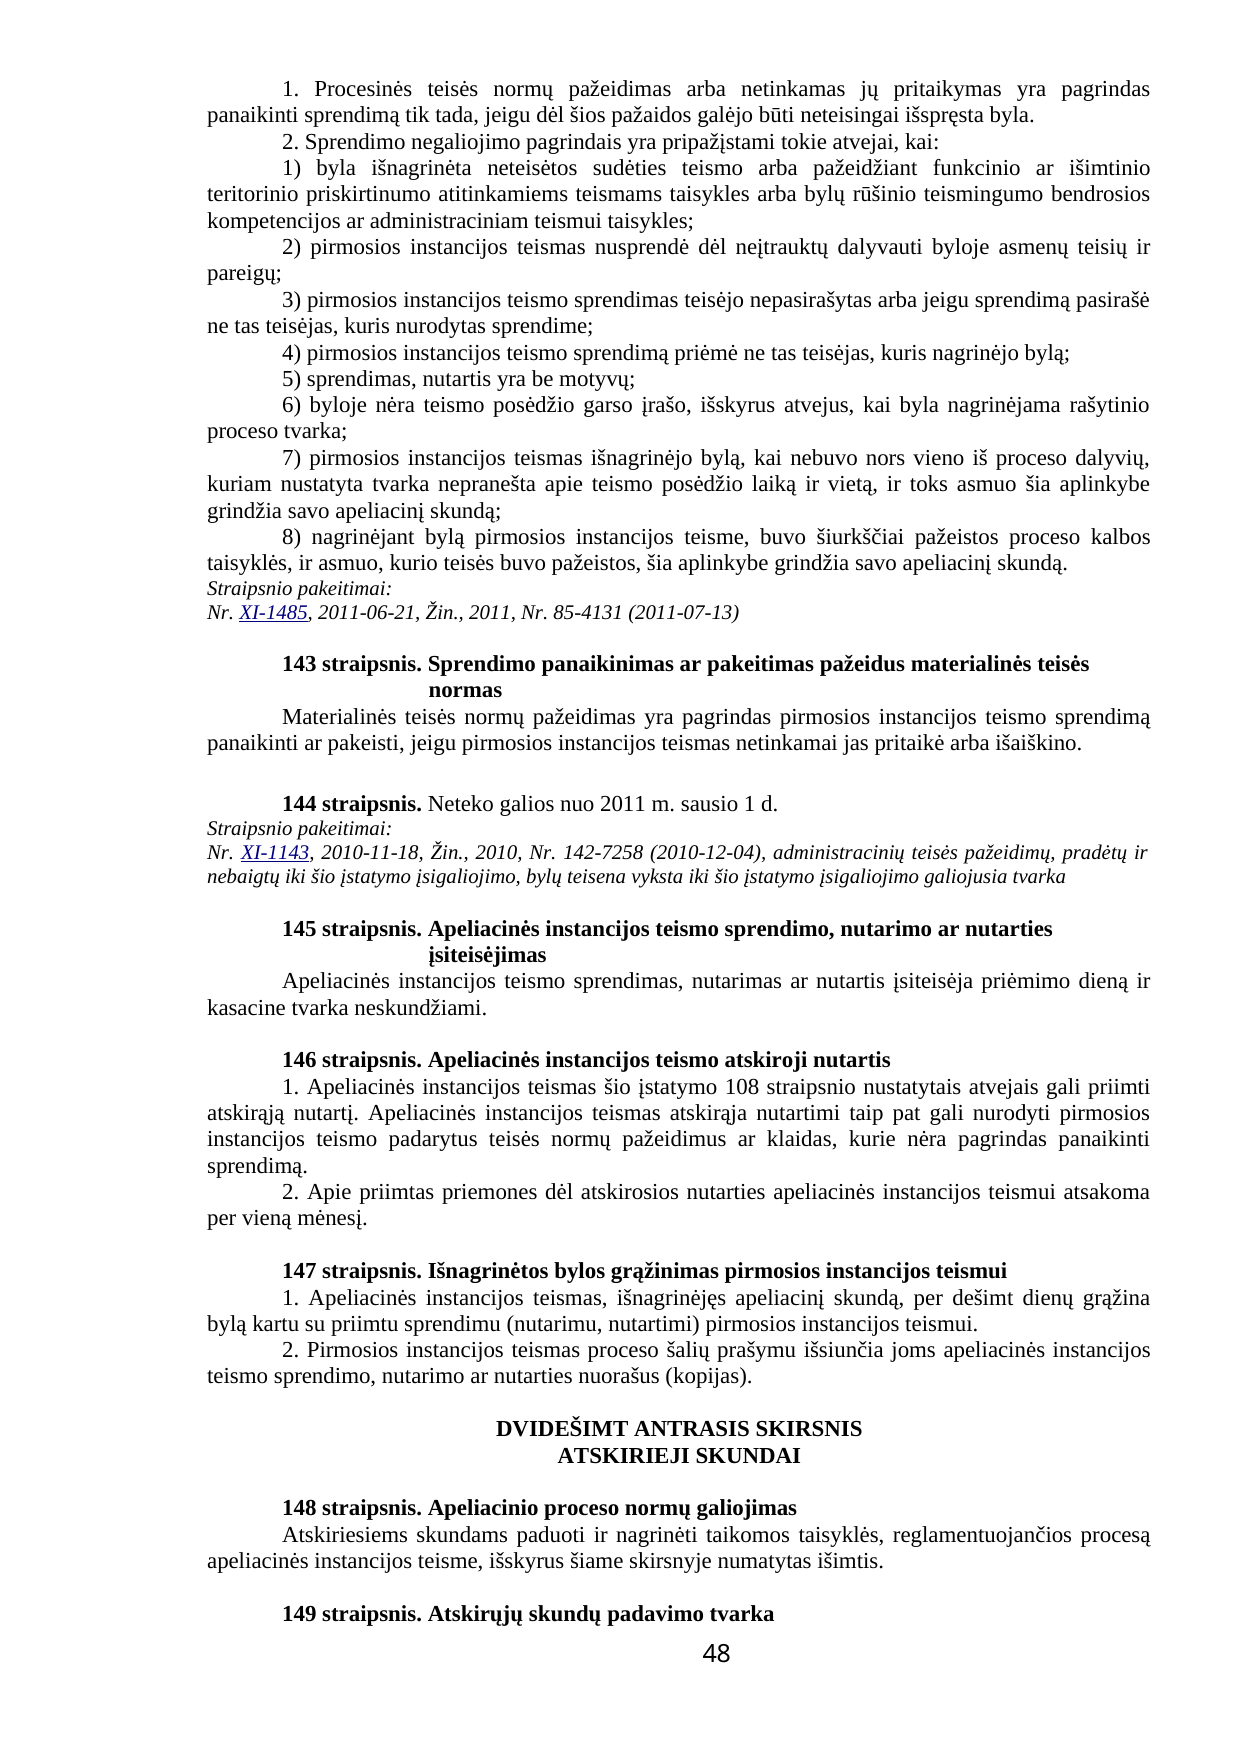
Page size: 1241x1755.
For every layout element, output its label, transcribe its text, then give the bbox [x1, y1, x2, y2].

text 2) pirmosios instancijos teismas nusprendė dėl neįtrauktų dalyvauti byloje asmenų teisių ir pareigų; [207, 233, 1152, 286]
text 2. Pirmosios instancijos teismas proceso šalių prašymu išsiunčia joms apeliacinės instancijos teismo sprendimo, nutarimo ar nutarties nuorašus (kopijas). [207, 1336, 1152, 1389]
text Straipsnio pakeitimai: [207, 816, 1152, 840]
text 2. Sprendimo negaliojimo pagrindais yra pripažįstami tokie atvejai, kai: [207, 128, 1152, 154]
text 3) pirmosios instancijos teismo sprendimas teisėjo nepasirašytas arba jeigu sprendimą pasirašė ne tas teisėjas, kuris nurodytas sprendime; [207, 286, 1152, 338]
text 149 straipsnis. Atskirųjų skundų padavimo tvarka [207, 1600, 1152, 1626]
text 1. Apeliacinės instancijos teismas šio įstatymo 108 straipsnio nustatytais atvejais gali priimti atskirąją nutartį. Apeliacinės instancijos teismas atskirąja nutartimi taip pat gali nurodyti pirmosios instancijos teismo padarytus teisės normų pažeidimus ar klaidas, kurie nėra pagrindas panaikinti sprendimą. [207, 1073, 1152, 1178]
text 144 straipsnis. Neteko galios nuo 2011 m. sausio 1 d. [207, 790, 1152, 816]
text 1. Apeliacinės instancijos teismas, išnagrinėjęs apeliacinį skundą, per dešimt dienų grąžina bylą kartu su priimtu sprendimu (nutarimu, nutartimi) pirmosios instancijos teismui. [207, 1283, 1152, 1336]
text 146 straipsnis. Apeliacinės instancijos teismo atskiroji nutartis [207, 1046, 1152, 1073]
text 145 straipsnis. Apeliacinės instancijos teismo sprendimo, nutarimo ar nutarties [282, 914, 1152, 941]
text 1) byla išnagrinėta neteisėtos sudėties teismo arba pažeidžiant funkcinio ar išimtinio teritorinio priskirtinumo atitinkamiems teismams taisykles arba bylų rūšinio teismingumo bendrosios kompetencijos ar administraciniam teismui taisykles; [207, 154, 1152, 233]
text 8) nagrinėjant bylą pirmosios instancijos teisme, buvo šiurkščiai pažeistos proceso kalbos taisyklės, ir asmuo, kurio teisės buvo pažeistos, šia aplinkybe grindžia savo apeliacinį skundą. [207, 523, 1152, 576]
text 2. Apie priimtas priemones dėl atskirosios nutarties apeliacinės instancijos teismui atsakoma per vieną mėnesį. [207, 1178, 1152, 1231]
text 5) sprendimas, nutartis yra be motyvų; [207, 365, 1152, 391]
text Atskiriesiems skundams paduoti ir nagrinėti taikomos taisyklės, reglamentuojančios procesą apeliacinės instancijos teisme, išskyrus šiame skirsnyje numatytas išimtis. [207, 1521, 1152, 1573]
text Apeliacinės instancijos teismo sprendimas, nutarimas ar nutartis įsiteisėja priėmimo dieną ir kasacine tvarka neskundžiami. [207, 967, 1152, 1020]
text 147 straipsnis. Išnagrinėtos bylos grąžinimas pirmosios instancijos teismui [207, 1257, 1152, 1283]
text DVIDEŠIMT ANTRASIS SKIRSNIS [207, 1415, 1152, 1442]
text normas [428, 677, 1152, 703]
text Straipsnio pakeitimai: [207, 576, 1152, 600]
text Nr. XI-1143, 2010-11-18, Žin., 2010, Nr. 142-7258 (2010-12-04), administracinių teisės pažeidimų, pradėtų ir nebaigtų iki šio įstatymo įsigaliojimo, bylų teisena vyksta iki šio įstatymo įsigaliojimo galiojusia tvarka [207, 840, 1152, 888]
text ATSKIRIEJI SKUNDAI [207, 1442, 1152, 1468]
text 1. Procesinės teisės normų pažeidimas arba netinkamas jų pritaikymas yra pagrindas panaikinti sprendimą tik tada, jeigu dėl šios pažaidos galėjo būti neteisingai išspręsta byla. [207, 75, 1152, 128]
text Materialinės teisės normų pažeidimas yra pagrindas pirmosios instancijos teismo sprendimą panaikinti ar pakeisti, jeigu pirmosios instancijos teismas netinkamai jas pritaikė arba išaiškino. [207, 703, 1152, 756]
text 143 straipsnis. Sprendimo panaikinimas ar pakeitimas pažeidus materialinės teisės [282, 650, 1152, 677]
text 148 straipsnis. Apeliacinio proceso normų galiojimas [207, 1494, 1152, 1521]
text įsiteisėjimas [428, 941, 1152, 967]
text 6) byloje nėra teismo posėdžio garso įrašo, išskyrus atvejus, kai byla nagrinėjama rašytinio proceso tvarka; [207, 391, 1152, 444]
text Nr. XI-1485, 2011-06-21, Žin., 2011, Nr. 85-4131 (2011-07-13) [207, 600, 1152, 624]
text 7) pirmosios instancijos teismas išnagrinėjo bylą, kai nebuvo nors vieno iš proceso dalyvių, kuriam nustatyta tvarka nepranešta apie teismo posėdžio laiką ir vietą, ir toks asmuo šia aplinkybe grindžia savo apeliacinį skundą; [207, 444, 1152, 523]
text 4) pirmosios instancijos teismo sprendimą priėmė ne tas teisėjas, kuris nagrinėjo bylą; [207, 338, 1152, 365]
